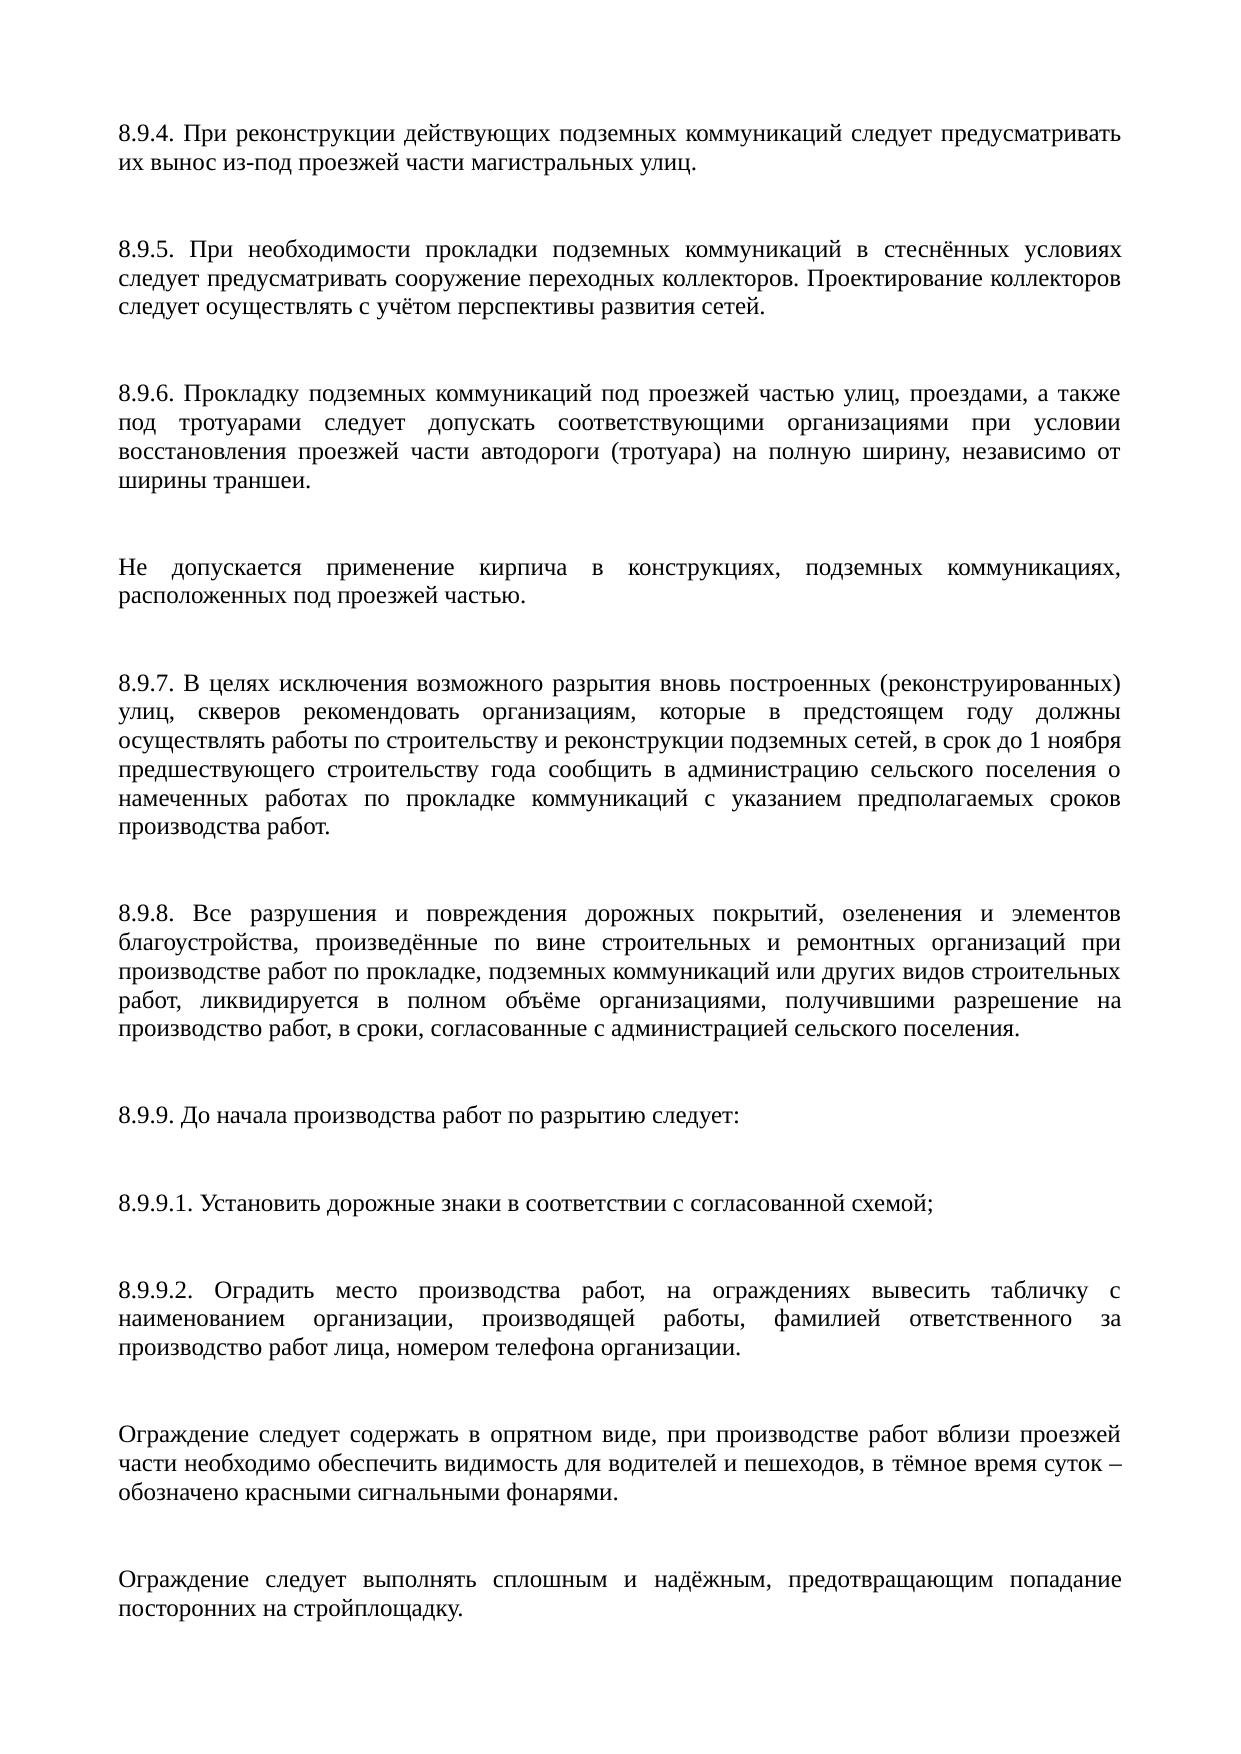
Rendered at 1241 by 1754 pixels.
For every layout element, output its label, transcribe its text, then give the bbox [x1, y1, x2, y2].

text Не допускается применение кирпича в конструкциях, подземных коммуникациях, расположенных под проезжей частью. [118, 552, 1122, 609]
text 8.9.5. При необходимости прокладки подземных коммуникаций в стеснённых условиях следует предусматривать сооружение переходных коллекторов. Проектирование коллекторов следует осуществлять с учётом перспективы развития сетей. [118, 234, 1122, 320]
text Ограждение следует выполнять сплошным и надёжным, предотвращающим попадание посторонних на стройплощадку. [118, 1564, 1122, 1621]
text Ограждение следует содержать в опрятном виде, при производстве работ вблизи проезжей части необходимо обеспечить видимость для водителей и пешеходов, в тёмное время суток – обозначено красными сигнальными фонарями. [118, 1419, 1122, 1506]
text 8.9.7. В целях исключения возможного разрытия вновь построенных (реконструированных) улиц, скверов рекомендовать организациям, которые в предстоящем году должны осуществлять работы по строительству и реконструкции подземных сетей, в срок до 1 ноября предшествующего строительству года сообщить в администрацию сельского поселения о намеченных работах по прокладке коммуникаций с указанием предполагаемых сроков производства работ. [118, 668, 1122, 840]
text 8.9.9. До начала производства работ по разрытию следует: [118, 1101, 1122, 1129]
text 8.9.4. При реконструкции действующих подземных коммуникаций следует предусматривать их вынос из-под проезжей части магистральных улиц. [118, 118, 1122, 176]
text 8.9.6. Прокладку подземных коммуникаций под проезжей частью улиц, проездами, а также под тротуарами следует допускать соответствующими организациями при условии восстановления проезжей части автодороги (тротуара) на полную ширину, независимо от ширины траншеи. [118, 378, 1122, 493]
text 8.9.9.1. Установить дорожные знаки в соответствии с согласованной схемой; [118, 1188, 1122, 1216]
text 8.9.8. Все разрушения и повреждения дорожных покрытий, озеленения и элементов благоустройства, произведённые по вине строительных и ремонтных организаций при производстве работ по прокладке, подземных коммуникаций или других видов строительных работ, ликвидируется в полном объёме организациями, получившими разрешение на производство работ, в сроки, согласованные с администрацией сельского поселения. [118, 898, 1122, 1042]
text 8.9.9.2. Оградить место производства работ, на ограждениях вывесить табличку с наименованием организации, производящей работы, фамилией ответственного за производство работ лица, номером телефона организации. [118, 1275, 1122, 1361]
